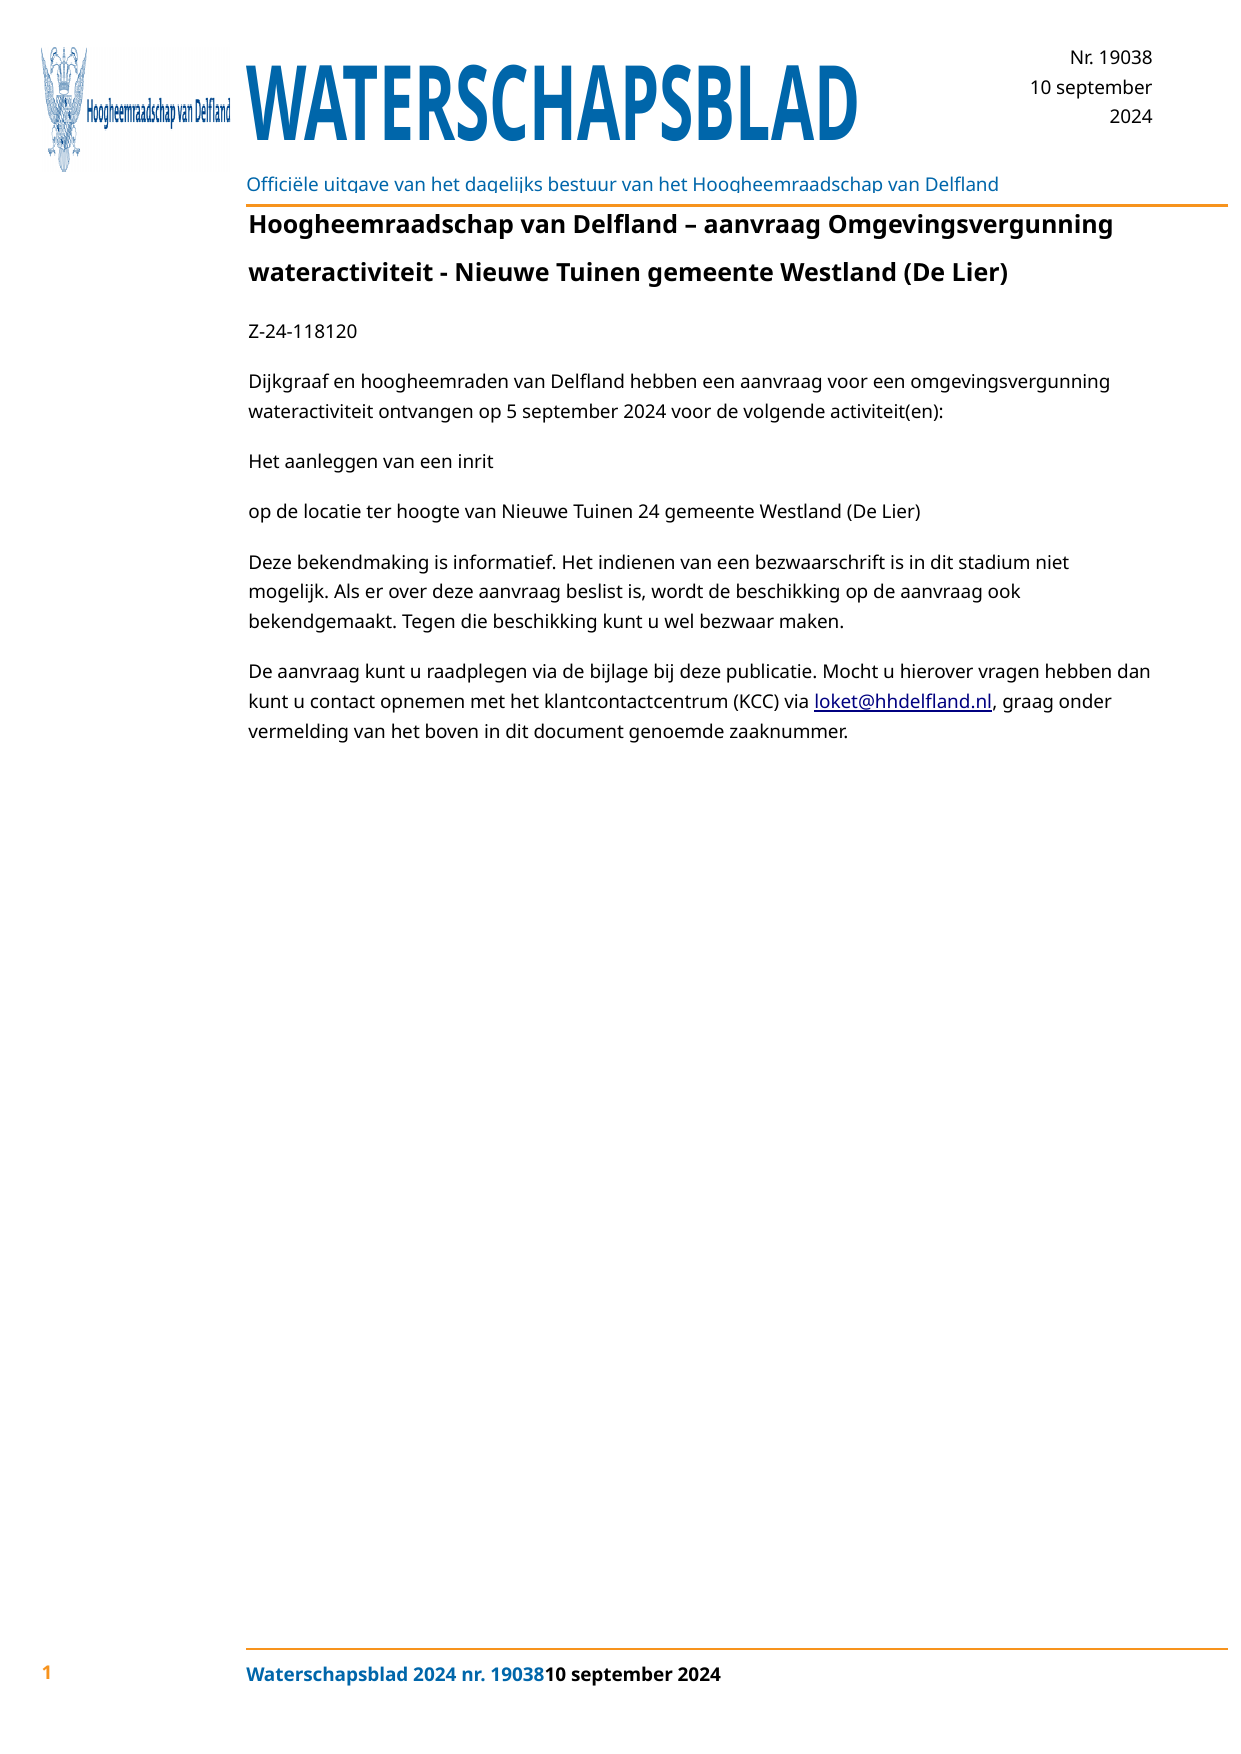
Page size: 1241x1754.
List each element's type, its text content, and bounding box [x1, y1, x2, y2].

text op de locatie ter hoogte van Nieuwe Tuinen 24 gemeente Westland (De Lier) [248, 499, 1152, 524]
picture [41, 47, 231, 172]
text Z-24-118120 [248, 318, 1152, 344]
text Deze bekendmaking is informatief. Het indienen van een bezwaarschrift is in dit stadium niet mogelijk. Als er over deze aanvraag beslist is, wordt de beschikking op de aanvraag ook bekendgemaakt. Tegen die beschikking kunt u wel bezwaar maken. [248, 549, 1152, 634]
text Dijkgraaf en hoogheemraden van Delfland hebben een aanvraag voor een omgevingsvergunning wateractiviteit ontvangen op 5 september 2024 voor de volgende activiteit(en): [248, 368, 1152, 424]
text Hoogheemraadschap van Delfland – aanvraag Omgevingsvergunning wateractiviteit - Nieuwe Tuinen gemeente Westland (De Lier) [248, 207, 1152, 288]
text De aanvraag kunt u raadplegen via de bijlage bij deze publicatie. Mocht u hierover vragen hebben dan kunt u contact opnemen met het klantcontactcentrum (KCC) via loket@hhdelfland.nl, graag onder vermelding van het boven in dit document genoemde zaaknummer. [248, 659, 1152, 744]
text Het aanleggen van een inrit [248, 448, 1152, 474]
